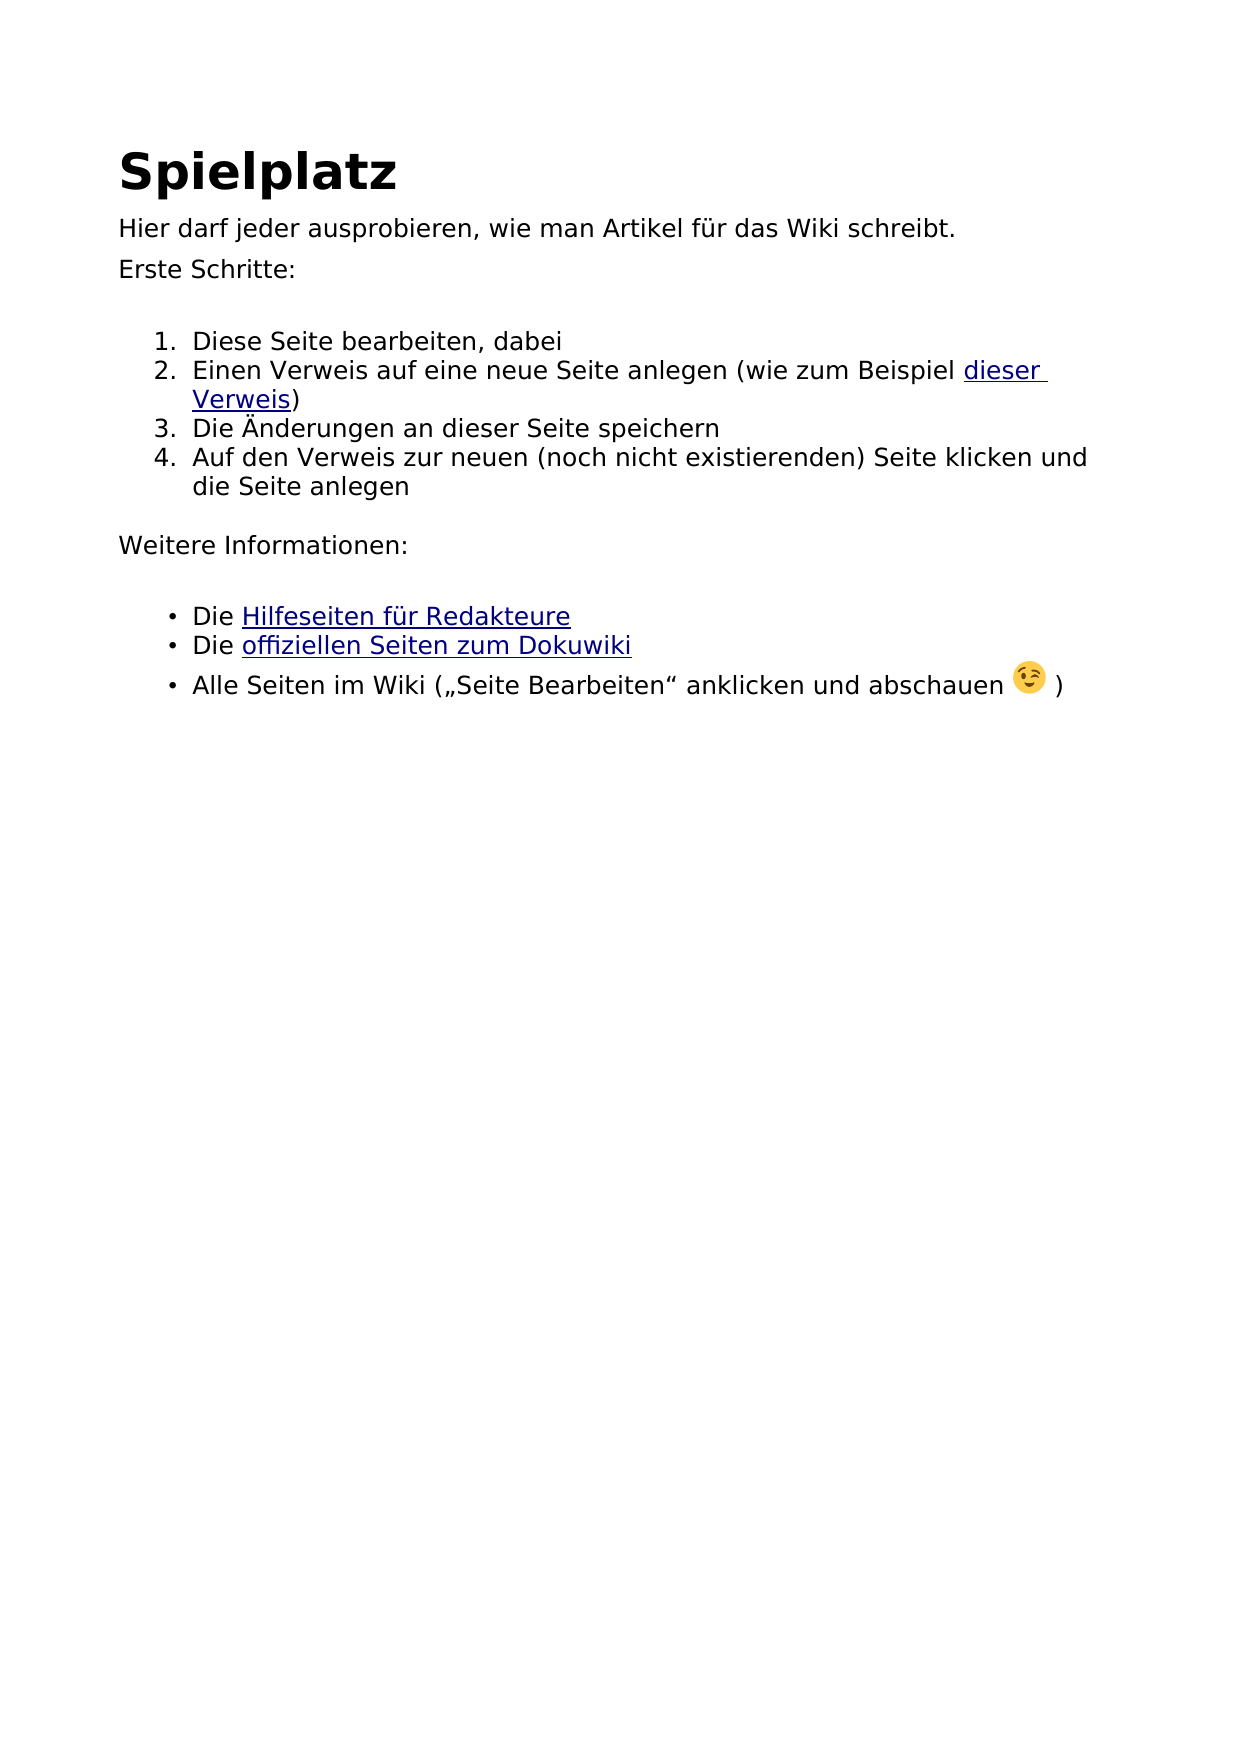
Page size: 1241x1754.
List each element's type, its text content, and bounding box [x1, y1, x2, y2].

list Auf den Verweis zur neuen (noch nicht existierenden) Seite klicken und die Seite anlegen [177, 443, 1122, 502]
list Die Hilfeseiten für Redakteure [177, 602, 1122, 631]
text Hier darf jeder ausprobieren, wie man Artikel für das Wiki schreibt. [118, 214, 1122, 243]
subtitle Spielplatz [118, 143, 1122, 201]
text Erste Schritte: [118, 256, 1122, 285]
list Alle Seiten im Wiki („Seite Bearbeiten“ anklicken und abschauen ) [177, 661, 1122, 700]
list Die Änderungen an dieser Seite speichern [177, 414, 1122, 443]
list Diese Seite bearbeiten, dabei [177, 327, 1122, 356]
text Weitere Informationen: [118, 531, 1122, 560]
list Die offiziellen Seiten zum Dokuwiki [177, 631, 1122, 661]
list Einen Verweis auf eine neue Seite anlegen (wie zum Beispiel dieser Verweis) [177, 356, 1122, 414]
